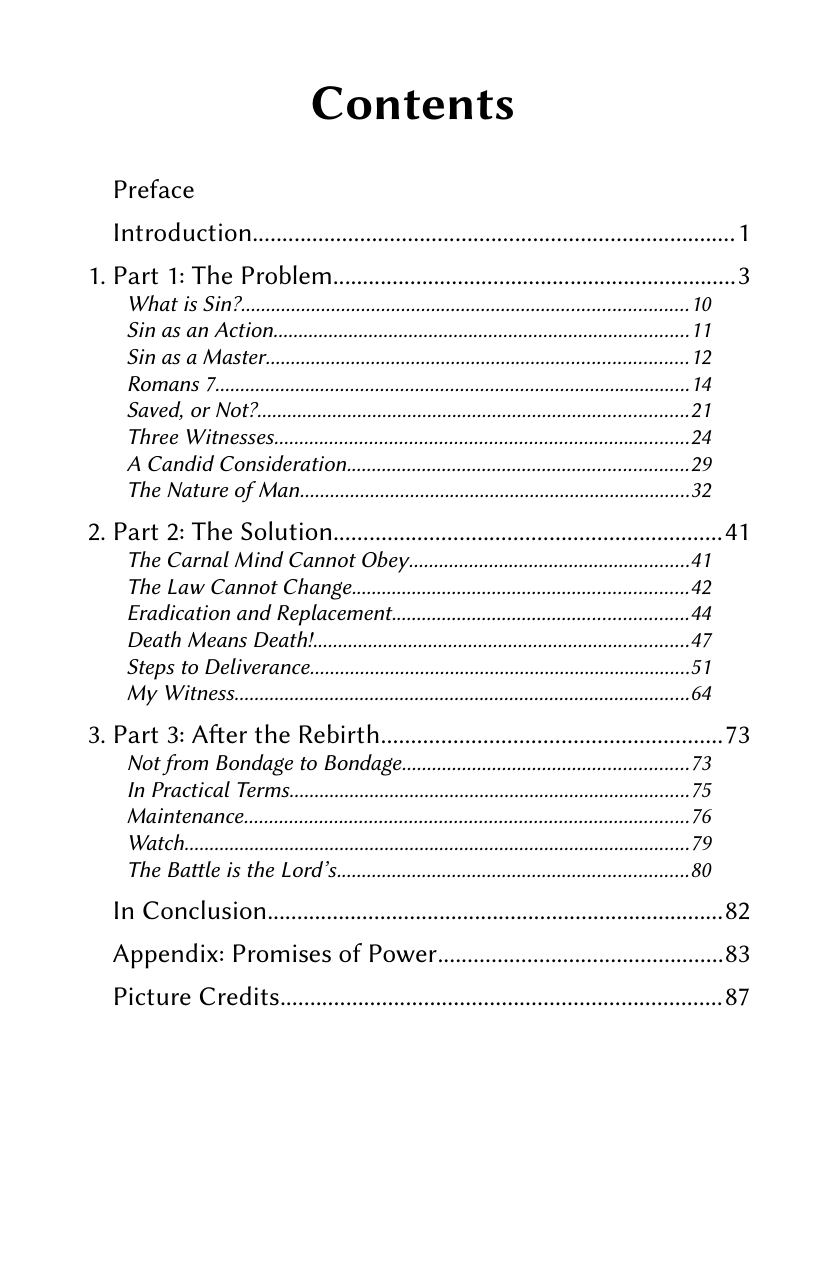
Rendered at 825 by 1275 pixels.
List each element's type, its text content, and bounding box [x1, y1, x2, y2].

text Sin as an Action 11 [126, 317, 712, 343]
text In Practical Terms 75 [126, 777, 712, 803]
text The Nature of Man 32 [126, 477, 712, 503]
list Part 3: After the Rebirth 73 [112, 719, 750, 750]
list Appendix: Promises of Power 83 [112, 938, 750, 969]
text Sin as a Master 12 [126, 344, 712, 370]
text The Battle is the Lord’s 80 [126, 857, 712, 883]
list Introduction 1 [112, 217, 750, 248]
list Part 2: The Solution 41 [112, 516, 750, 547]
text What is Sin? 10 [126, 291, 712, 317]
text Watch 79 [126, 830, 712, 856]
list Preface [112, 174, 750, 205]
text A Candid Consideration 29 [126, 451, 712, 477]
text Death Means Death! 47 [126, 627, 712, 653]
text Maintenance 76 [126, 803, 712, 829]
text My Witness 64 [126, 680, 712, 706]
title Contents [75, 75, 750, 132]
list Picture Credits 87 [112, 981, 750, 1012]
text The Carnal Mind Cannot Obey 41 [126, 547, 712, 573]
text Romans 7 14 [126, 371, 712, 397]
list Part 1: The Problem 3 [112, 260, 750, 291]
text Eradication and Replacement 44 [126, 600, 712, 626]
text Steps to Deliverance 51 [126, 654, 712, 680]
text Saved, or Not? 21 [126, 397, 712, 423]
text Three Witnesses 24 [126, 424, 712, 450]
text The Law Cannot Change 42 [126, 574, 712, 600]
text Not from Bondage to Bondage 73 [126, 750, 712, 776]
list In Conclusion 82 [112, 895, 750, 926]
